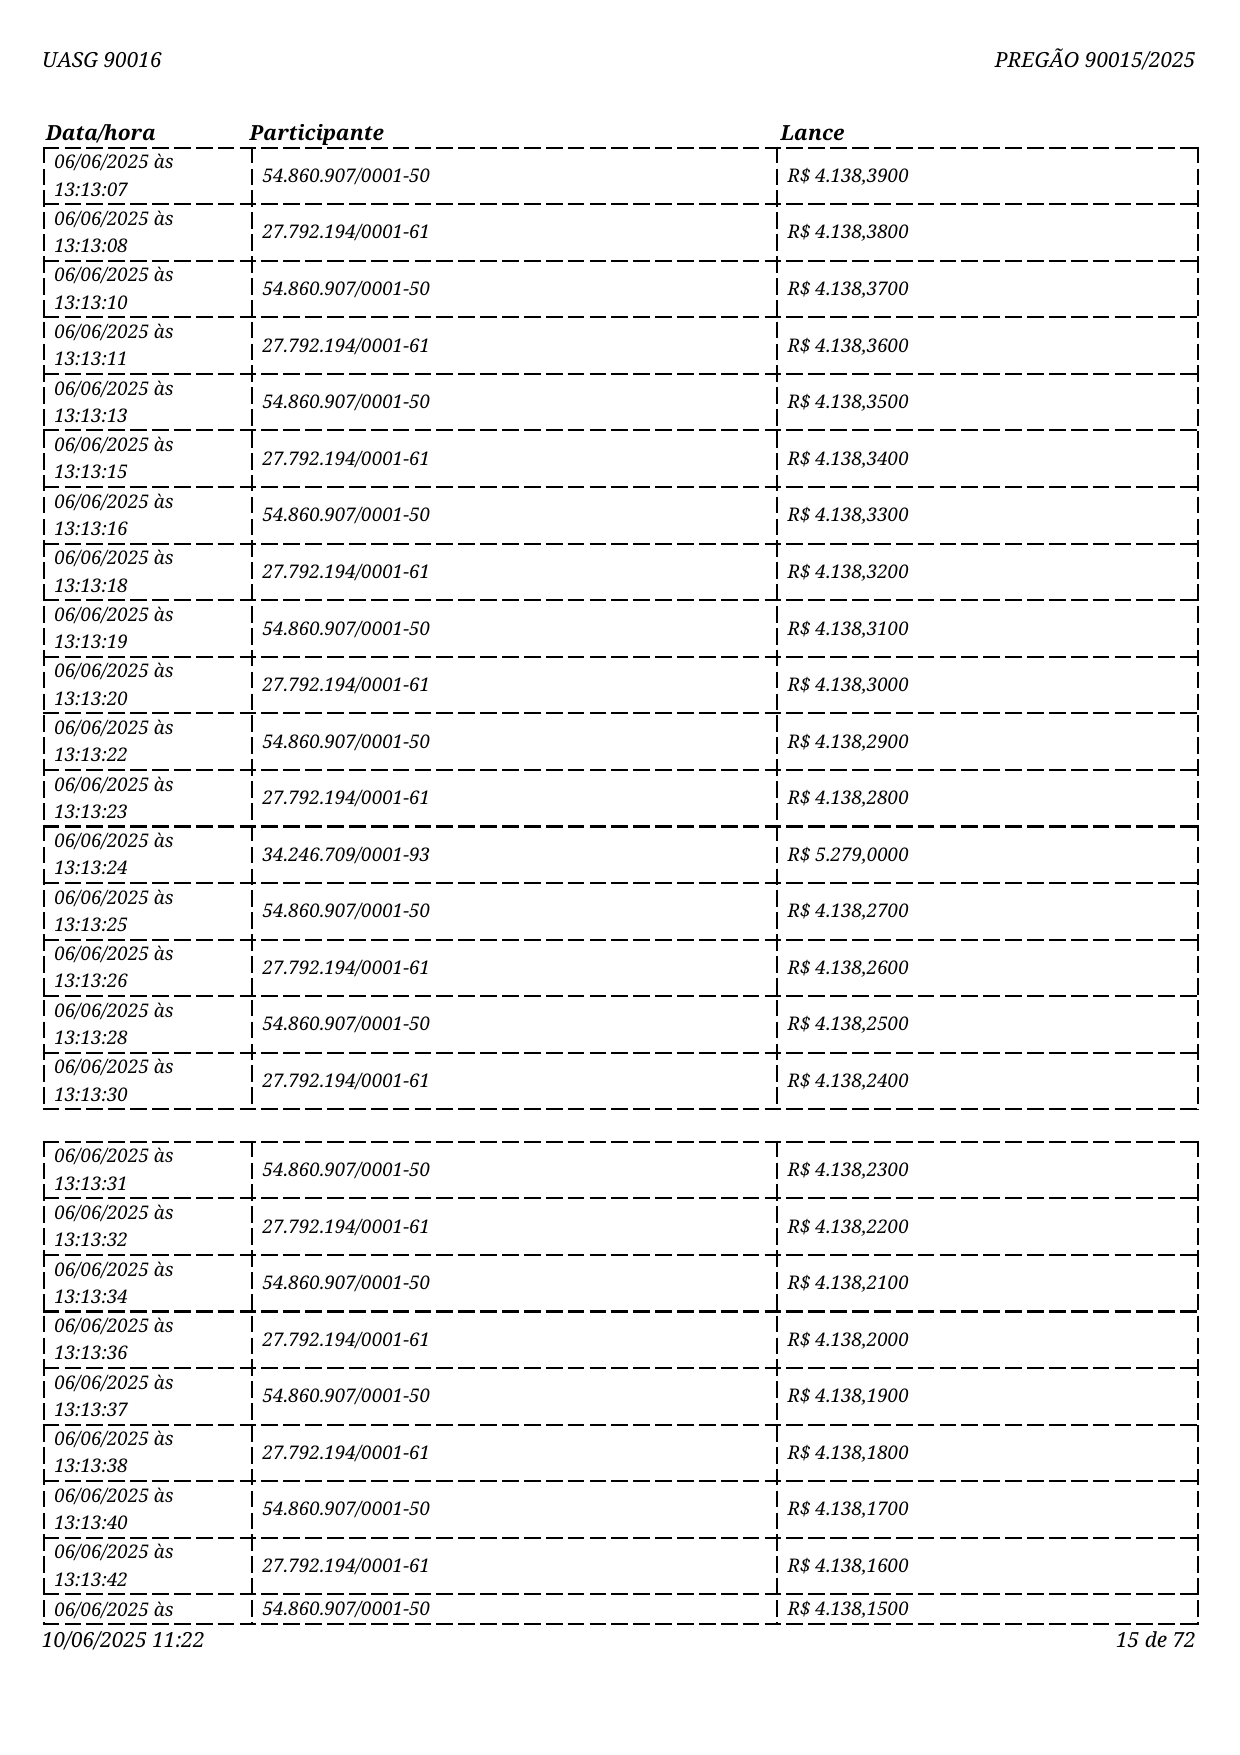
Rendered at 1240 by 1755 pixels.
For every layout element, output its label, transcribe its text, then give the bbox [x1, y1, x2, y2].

table_cell 06/06/2025 às 13:13:23 [44, 769, 252, 825]
table_cell 06/06/2025 às 13:13:10 [44, 260, 252, 316]
table_cell R$ 4.138,3400 [777, 429, 1198, 486]
table_cell 27.792.194/0001-61 [252, 939, 777, 995]
table_cell R$ 4.138,2200 [777, 1197, 1198, 1254]
table_cell 06/06/2025 às 13:13:08 [44, 203, 252, 260]
table_cell R$ 4.138,2400 [777, 1052, 1198, 1108]
table_cell 06/06/2025 às 13:13:16 [44, 486, 252, 542]
table_cell 06/06/2025 às 13:13:40 [44, 1480, 252, 1537]
table_cell 54.860.907/0001-50 [252, 995, 777, 1052]
table_cell 06/06/2025 às 13:13:34 [44, 1254, 252, 1310]
table_cell 54.860.907/0001-50 [252, 712, 777, 769]
table_cell 34.246.709/0001-93 [252, 825, 777, 882]
table_cell 06/06/2025 às 13:13:28 [44, 995, 252, 1052]
table_cell 54.860.907/0001-50 [252, 599, 777, 656]
table_cell 06/06/2025 às 13:13:19 [44, 599, 252, 656]
table_cell R$ 4.138,2700 [777, 882, 1198, 938]
table_cell R$ 4.138,3300 [777, 486, 1198, 542]
table_cell 54.860.907/0001-50 [252, 260, 777, 316]
table_cell 06/06/2025 às 13:13:37 [44, 1367, 252, 1423]
table_cell 06/06/2025 às 13:13:18 [44, 543, 252, 599]
table_cell R$ 4.138,2100 [777, 1254, 1198, 1310]
table_cell 06/06/2025 às 13:13:36 [44, 1310, 252, 1367]
table_header 54.860.907/0001-50 [252, 1141, 777, 1197]
table_cell R$ 4.138,3200 [777, 543, 1198, 599]
table_cell 54.860.907/0001-50 [252, 486, 777, 542]
table_cell 54.860.907/0001-50 [252, 1254, 777, 1310]
table_cell 27.792.194/0001-61 [252, 316, 777, 373]
table_cell 27.792.194/0001-61 [252, 656, 777, 712]
table_cell R$ 4.138,1900 [777, 1367, 1198, 1423]
table_cell 54.860.907/0001-50 [252, 1593, 777, 1623]
table_cell R$ 4.138,1600 [777, 1537, 1198, 1593]
table_cell 06/06/2025 às [44, 1593, 252, 1623]
table_cell 06/06/2025 às 13:13:25 [44, 882, 252, 938]
table_cell 27.792.194/0001-61 [252, 769, 777, 825]
table_cell 54.860.907/0001-50 [252, 373, 777, 429]
table_header R$ 4.138,2300 [777, 1141, 1198, 1197]
table_cell R$ 4.138,3900 [777, 147, 1198, 203]
table_cell 27.792.194/0001-61 [252, 1537, 777, 1593]
table_cell R$ 4.138,3700 [777, 260, 1198, 316]
table_cell R$ 4.138,3500 [777, 373, 1198, 429]
table_cell 27.792.194/0001-61 [252, 1424, 777, 1480]
table_cell R$ 4.138,2900 [777, 712, 1198, 769]
table_cell 06/06/2025 às 13:13:11 [44, 316, 252, 373]
table_cell 06/06/2025 às 13:13:24 [44, 825, 252, 882]
table_cell 06/06/2025 às 13:13:42 [44, 1537, 252, 1593]
table_cell 54.860.907/0001-50 [252, 1480, 777, 1537]
table_cell R$ 4.138,3000 [777, 656, 1198, 712]
table_cell 54.860.907/0001-50 [252, 147, 777, 203]
table_cell R$ 4.138,1500 [777, 1593, 1198, 1623]
table_cell R$ 4.138,3100 [777, 599, 1198, 656]
table_cell 27.792.194/0001-61 [252, 1052, 777, 1108]
table_cell R$ 4.138,2600 [777, 939, 1198, 995]
table_cell R$ 4.138,1700 [777, 1480, 1198, 1537]
table_cell 06/06/2025 às 13:13:20 [44, 656, 252, 712]
table_cell 06/06/2025 às 13:13:13 [44, 373, 252, 429]
table_cell R$ 4.138,2500 [777, 995, 1198, 1052]
table_cell 06/06/2025 às 13:13:32 [44, 1197, 252, 1254]
table_cell R$ 4.138,3600 [777, 316, 1198, 373]
table_cell 06/06/2025 às 13:13:38 [44, 1424, 252, 1480]
table_cell 06/06/2025 às 13:13:15 [44, 429, 252, 486]
table_cell 27.792.194/0001-61 [252, 543, 777, 599]
table_cell R$ 4.138,1800 [777, 1424, 1198, 1480]
table_cell R$ 4.138,2000 [777, 1310, 1198, 1367]
table_cell 06/06/2025 às 13:13:07 [44, 147, 252, 203]
table_cell 06/06/2025 às 13:13:26 [44, 939, 252, 995]
table_cell R$ 4.138,2800 [777, 769, 1198, 825]
table_cell 54.860.907/0001-50 [252, 1367, 777, 1423]
table_cell 06/06/2025 às 13:13:30 [44, 1052, 252, 1108]
table_cell 27.792.194/0001-61 [252, 429, 777, 486]
table_cell 54.860.907/0001-50 [252, 882, 777, 938]
table_cell 27.792.194/0001-61 [252, 203, 777, 260]
table_cell 27.792.194/0001-61 [252, 1310, 777, 1367]
table_cell 27.792.194/0001-61 [252, 1197, 777, 1254]
table_cell R$ 5.279,0000 [777, 825, 1198, 882]
table_cell 06/06/2025 às 13:13:22 [44, 712, 252, 769]
table_header 06/06/2025 às 13:13:31 [44, 1141, 252, 1197]
table_cell R$ 4.138,3800 [777, 203, 1198, 260]
